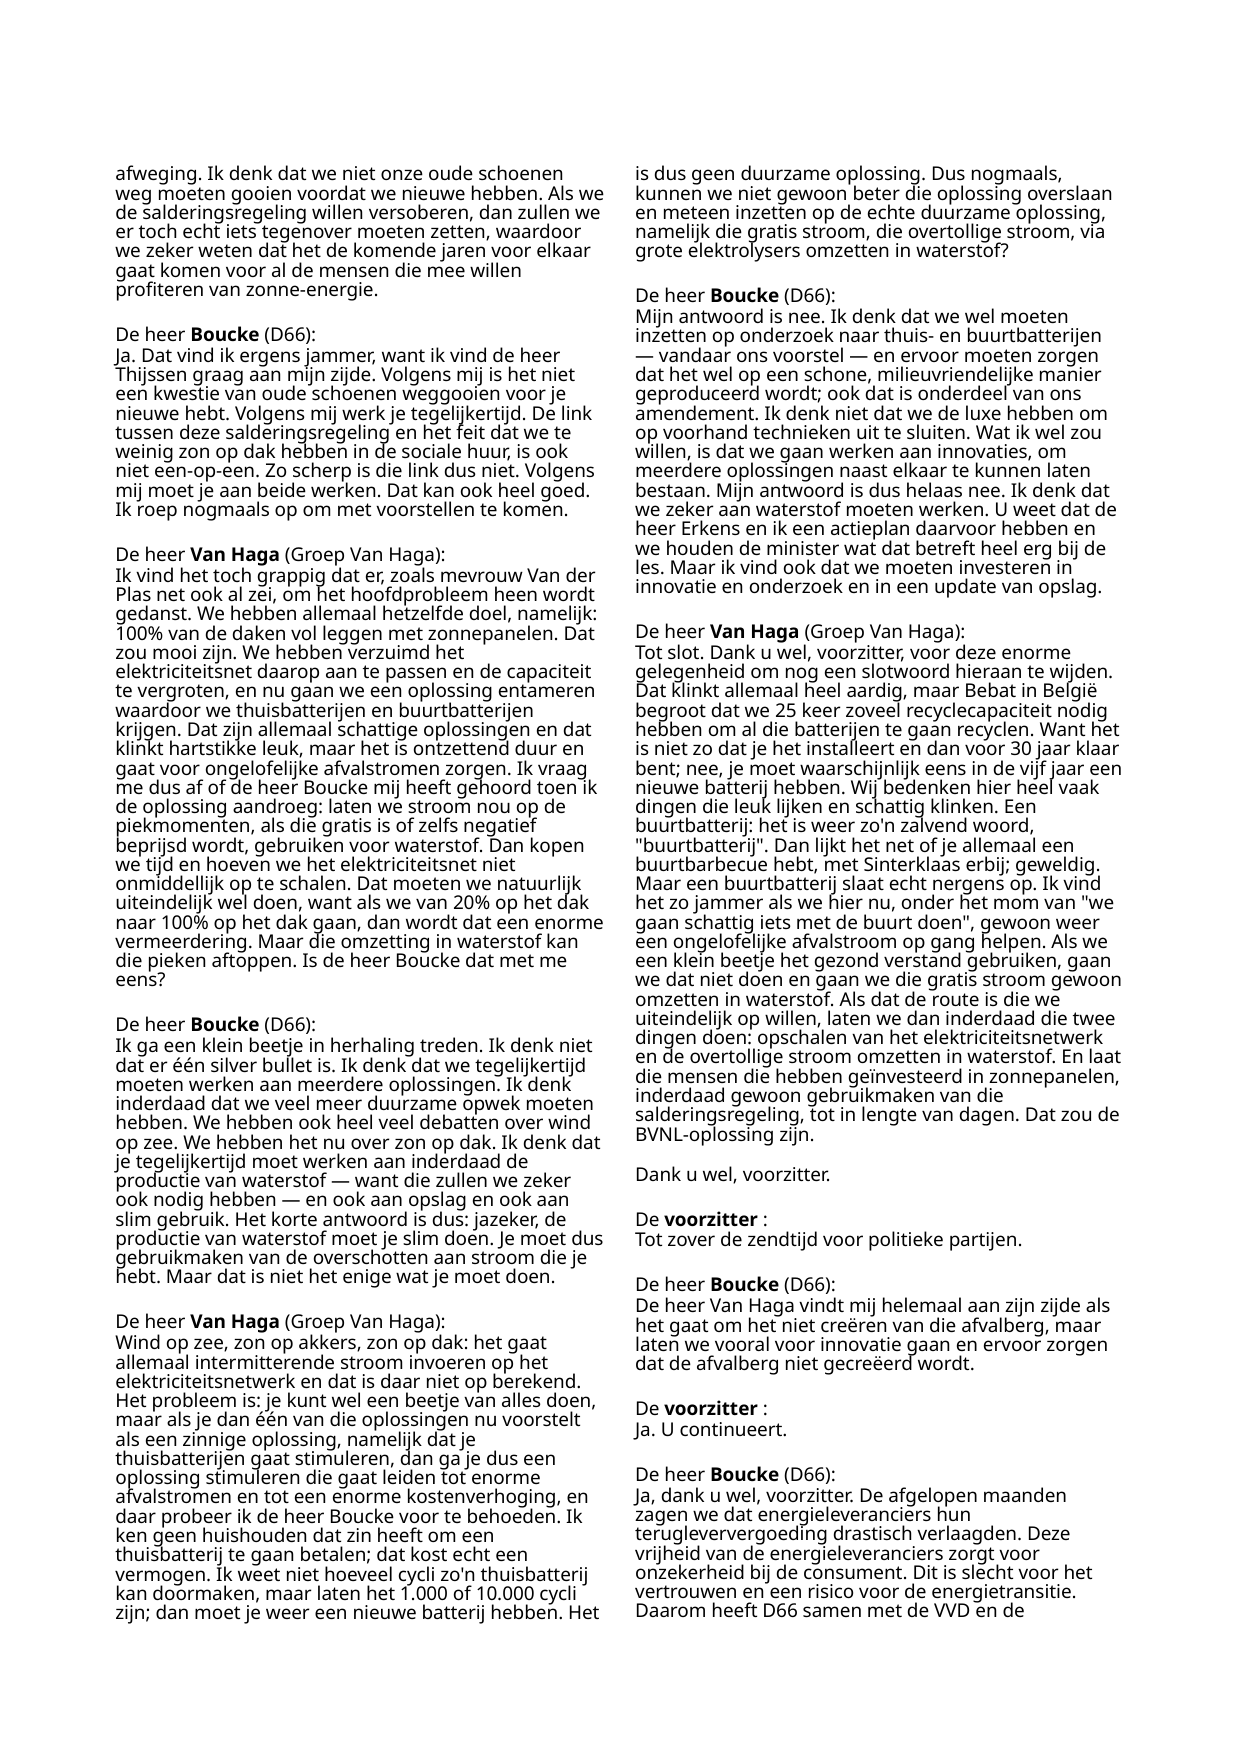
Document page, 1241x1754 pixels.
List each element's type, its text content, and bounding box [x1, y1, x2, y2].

text De heer Van Haga (Groep Van Haga): [115, 541, 605, 567]
text De voorzitter : [635, 1206, 1125, 1231]
text De heer Boucke (D66): [115, 321, 605, 347]
text Ik vind het toch grappig dat er, zoals mevrouw Van der Plas net ook al zei, om het hoofdprobleem heen wordt gedanst. We hebben allemaal hetzelfde doel, namelijk: 100% van de daken vol leggen met zonnepanelen. Dat zou mooi zijn. We hebben verzuimd het elektriciteitsnet daarop aan te passen en de capaciteit te vergroten, en nu gaan we een oplossing entameren waardoor we thuisbatterijen en buurtbatterijen krijgen. Dat zijn allemaal schattige oplossingen en dat klinkt hartstikke leuk, maar het is ontzettend duur en gaat voor ongelofelijke afvalstromen zorgen. Ik vraag me dus af of de heer Boucke mij heeft gehoord toen ik de oplossing aandroeg: laten we stroom nou op de piekmomenten, als die gratis is of zelfs negatief beprijsd wordt, gebruiken voor waterstof. Dan kopen we tijd en hoeven we het elektriciteitsnet niet onmiddellijk op te schalen. Dat moeten we natuurlijk uiteindelijk wel doen, want als we van 20% op het dak naar 100% op het dak gaan, dan wordt dat een enorme vermeerdering. Maar die omzetting in waterstof kan die pieken aftoppen. Is de heer Boucke dat met me eens? [115, 567, 605, 991]
text is dus geen duurzame oplossing. Dus nogmaals, kunnen we niet gewoon beter die oplossing overslaan en meteen inzetten op de echte duurzame oplossing, namelijk die gratis stroom, die overtollige stroom, via grote elektrolysers omzetten in waterstof? [635, 165, 1125, 262]
text Ja, dank u wel, voorzitter. De afgelopen maanden zagen we dat energieleveranciers hun terugleververgoeding drastisch verlaagden. Deze vrijheid van de energieleveranciers zorgt voor onzekerheid bij de consument. Dit is slecht voor het vertrouwen en een risico voor de energietransitie. Daarom heeft D66 samen met de VVD en de [635, 1487, 1125, 1622]
text Wind op zee, zon op akkers, zon op dak: het gaat allemaal intermitterende stroom invoeren op het elektriciteitsnetwerk en dat is daar niet op berekend. Het probleem is: je kunt wel een beetje van alles doen, maar als je dan één van die oplossingen nu voorstelt als een zinnige oplossing, namelijk dat je thuisbatterijen gaat stimuleren, dan ga je dus een oplossing stimuleren die gaat leiden tot enorme afvalstromen en tot een enorme kostenverhoging, en daar probeer ik de heer Boucke voor te behoeden. Ik ken geen huishouden dat zin heeft om een thuisbatterij te gaan betalen; dat kost echt een vermogen. Ik weet niet hoeveel cycli zo'n thuisbatterij kan doormaken, maar laten het 1.000 of 10.000 cycli zijn; dan moet je weer een nieuwe batterij hebben. Het [115, 1334, 605, 1623]
text De voorzitter : [635, 1395, 1125, 1421]
text De heer Van Haga (Groep Van Haga): [635, 618, 1125, 644]
text De heer Boucke (D66): [115, 1012, 605, 1037]
text De heer Van Haga vindt mij helemaal aan zijn zijde als het gaat om het niet creëren van die afvalberg, maar laten we vooral voor innovatie gaan en ervoor zorgen dat de afvalberg niet gecreëerd wordt. [635, 1297, 1125, 1374]
text Tot slot. Dank u wel, voorzitter, voor deze enorme gelegenheid om nog een slotwoord hieraan te wijden. Dat klinkt allemaal heel aardig, maar Bebat in België begroot dat we 25 keer zoveel recyclecapaciteit nodig hebben om al die batterijen te gaan recyclen. Want het is niet zo dat je het installeert en dan voor 30 jaar klaar bent; nee, je moet waarschijnlijk eens in de vijf jaar een nieuwe batterij hebben. Wij bedenken hier heel vaak dingen die leuk lijken en schattig klinken. Een buurtbatterij: het is weer zo'n zalvend woord, "buurtbatterij". Dan lijkt het net of je allemaal een buurtbarbecue hebt, met Sinterklaas erbij; geweldig. Maar een buurtbatterij slaat echt nergens op. Ik vind het zo jammer als we hier nu, onder het mom van "we gaan schattig iets met de buurt doen", gewoon weer een ongelofelijke afvalstroom op gang helpen. Als we een klein beetje het gezond verstand gebruiken, gaan we dat niet doen en gaan we die gratis stroom gewoon omzetten in waterstof. Als dat de route is die we uiteindelijk op willen, laten we dan inderdaad die twee dingen doen: opschalen van het elektriciteitsnetwerk en de overtollige stroom omzetten in waterstof. En laat die mensen die hebben geïnvesteerd in zonnepanelen, inderdaad gewoon gebruikmaken van die salderingsregeling, tot in lengte van dagen. Dat zou de BVNL-oplossing zijn. [635, 644, 1125, 1145]
text De heer Van Haga (Groep Van Haga): [115, 1309, 605, 1334]
text De heer Boucke (D66): [635, 1461, 1125, 1487]
text De heer Boucke (D66): [635, 1272, 1125, 1297]
text De heer Boucke (D66): [635, 282, 1125, 308]
text Mijn antwoord is nee. Ik denk dat we wel moeten inzetten op onderzoek naar thuis- en buurtbatterijen — vandaar ons voorstel — en ervoor moeten zorgen dat het wel op een schone, milieuvriendelijke manier geproduceerd wordt; ook dat is onderdeel van ons amendement. Ik denk niet dat we de luxe hebben om op voorhand technieken uit te sluiten. Wat ik wel zou willen, is dat we gaan werken aan innovaties, om meerdere oplossingen naast elkaar te kunnen laten bestaan. Mijn antwoord is dus helaas nee. Ik denk dat we zeker aan waterstof moeten werken. U weet dat de heer Erkens en ik een actieplan daarvoor hebben en we houden de minister wat dat betreft heel erg bij de les. Maar ik vind ook dat we moeten investeren in innovatie en onderzoek en in een update van opslag. [635, 308, 1125, 597]
text Ja. Dat vind ik ergens jammer, want ik vind de heer Thijssen graag aan mijn zijde. Volgens mij is het niet een kwestie van oude schoenen weggooien voor je nieuwe hebt. Volgens mij werk je tegelijkertijd. De link tussen deze salderingsregeling en het feit dat we te weinig zon op dak hebben in de sociale huur, is ook niet een-op-een. Zo scherp is die link dus niet. Volgens mij moet je aan beide werken. Dat kan ook heel goed. Ik roep nogmaals op om met voorstellen te komen. [115, 347, 605, 520]
text Ik ga een klein beetje in herhaling treden. Ik denk niet dat er één silver bullet is. Ik denk dat we tegelijkertijd moeten werken aan meerdere oplossingen. Ik denk inderdaad dat we veel meer duurzame opwek moeten hebben. We hebben ook heel veel debatten over wind op zee. We hebben het nu over zon op dak. Ik denk dat je tegelijkertijd moet werken aan inderdaad de productie van waterstof — want die zullen we zeker ook nodig hebben — en ook aan opslag en ook aan slim gebruik. Het korte antwoord is dus: jazeker, de productie van waterstof moet je slim doen. Je moet dus gebruikmaken van de overschotten aan stroom die je hebt. Maar dat is niet het enige wat je moet doen. [115, 1037, 605, 1288]
text Ja. U continueert. [635, 1421, 1125, 1440]
text Dank u wel, voorzitter. [635, 1166, 1125, 1185]
text afweging. Ik denk dat we niet onze oude schoenen weg moeten gooien voordat we nieuwe hebben. Als we de salderingsregeling willen versoberen, dan zullen we er toch echt iets tegenover moeten zetten, waardoor we zeker weten dat het de komende jaren voor elkaar gaat komen voor al de mensen die mee willen profiteren van zonne-energie. [115, 165, 605, 300]
text Tot zover de zendtijd voor politieke partijen. [635, 1231, 1125, 1251]
